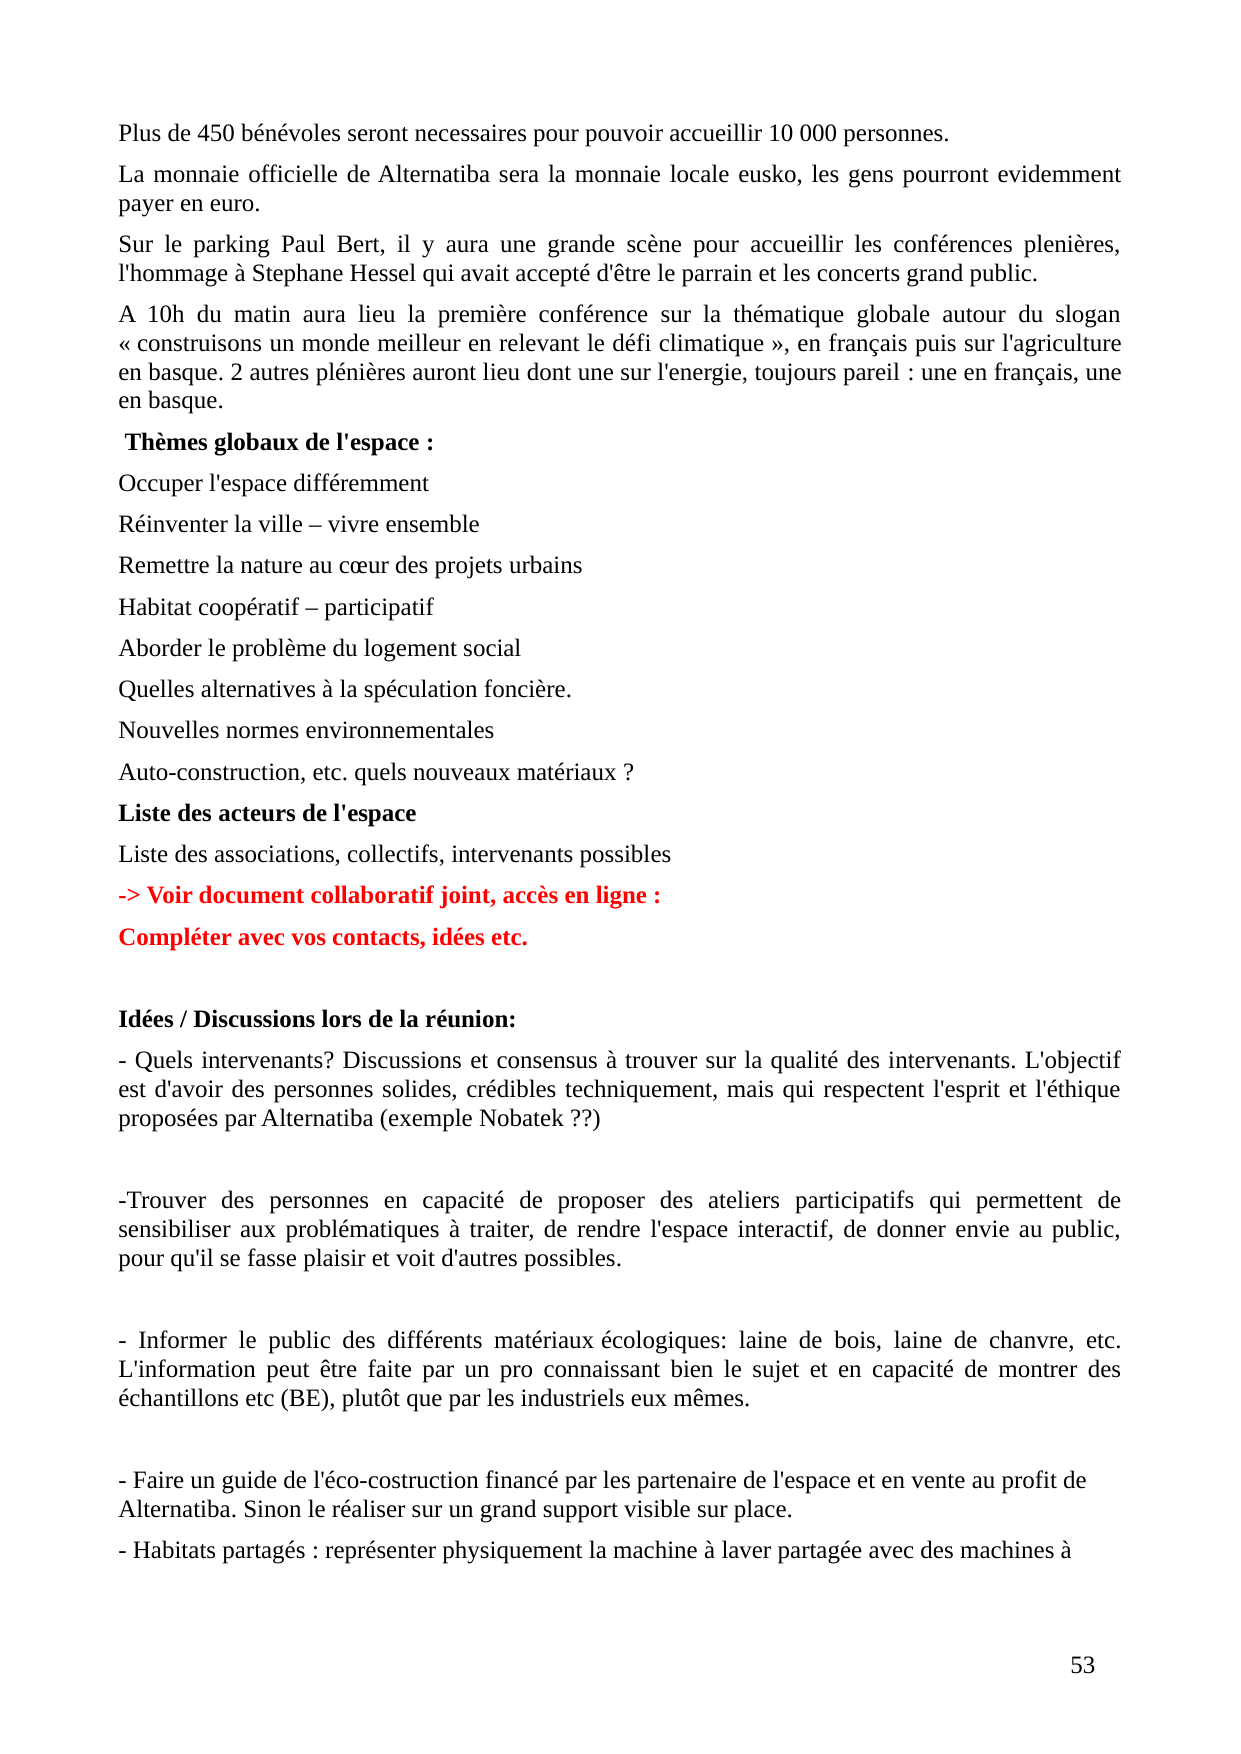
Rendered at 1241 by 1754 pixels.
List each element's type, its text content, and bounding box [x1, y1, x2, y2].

text Plus de 450 bénévoles seront necessaires pour pouvoir accueillir 10 000 personnes. [118, 118, 1122, 147]
text Auto-construction, etc. quels nouveaux matériaux ? [118, 757, 1122, 786]
text Liste des associations, collectifs, intervenants possibles [118, 839, 1122, 868]
text Réinventer la ville – vivre ensemble [118, 509, 1122, 538]
text Sur le parking Paul Bert, il y aura une grande scène pour accueillir les conférences plenières, l'hommage à Stephane Hessel qui avait accepté d'être le parrain et les concerts grand public. [118, 229, 1122, 287]
text Nouvelles normes environnementales [118, 716, 1122, 744]
text - Habitats partagés : représenter physiquement la machine à laver partagée avec des machines à [118, 1536, 1122, 1564]
text Occuper l'espace différemment [118, 468, 1122, 497]
text - Quels intervenants? Discussions et consensus à trouver sur la qualité des intervenants. L'objectif est d'avoir des personnes solides, crédibles techniquement, mais qui respectent l'esprit et l'éthique proposées par Alternatiba (exemple Nobatek ??) [118, 1046, 1122, 1132]
text Liste des acteurs de l'espace [118, 798, 1122, 827]
text Quelles alternatives à la spéculation foncière. [118, 674, 1122, 703]
text -Trouver des personnes en capacité de proposer des ateliers participatifs qui permettent de sensibiliser aux problématiques à traiter, de rendre l'espace interactif, de donner envie au public, pour qu'il se fasse plaisir et voit d'autres possibles. [118, 1186, 1122, 1272]
text Idées / Discussions lors de la réunion: [118, 1004, 1122, 1033]
text Aborder le problème du logement social [118, 633, 1122, 662]
text Compléter avec vos contacts, idées etc. [118, 922, 1122, 951]
text Habitat coopératif – participatif [118, 592, 1122, 621]
text Thèmes globaux de l'espace : [118, 427, 1122, 456]
text -> Voir document collaboratif joint, accès en ligne : [118, 881, 1122, 909]
text A 10h du matin aura lieu la première conférence sur la thématique globale autour du slogan « construisons un monde meilleur en relevant le défi climatique », en français puis sur l'agriculture en basque. 2 autres plénières auront lieu dont une sur l'energie, toujours pareil : une en français, une en basque. [118, 299, 1122, 414]
text La monnaie officielle de Alternatiba sera la monnaie locale eusko, les gens pourront evidemment payer en euro. [118, 159, 1122, 217]
text - Faire un guide de l'éco-costruction financé par les partenaire de l'espace et en vente au profit de Alternatiba. Sinon le réaliser sur un grand support visible sur place. [118, 1466, 1122, 1523]
text Remettre la nature au cœur des projets urbains [118, 551, 1122, 579]
text - Informer le public des différents matériaux écologiques: laine de bois, laine de chanvre, etc. L'information peut être faite par un pro connaissant bien le sujet et en capacité de montrer des échantillons etc (BE), plutôt que par les industriels eux mêmes. [118, 1326, 1122, 1412]
